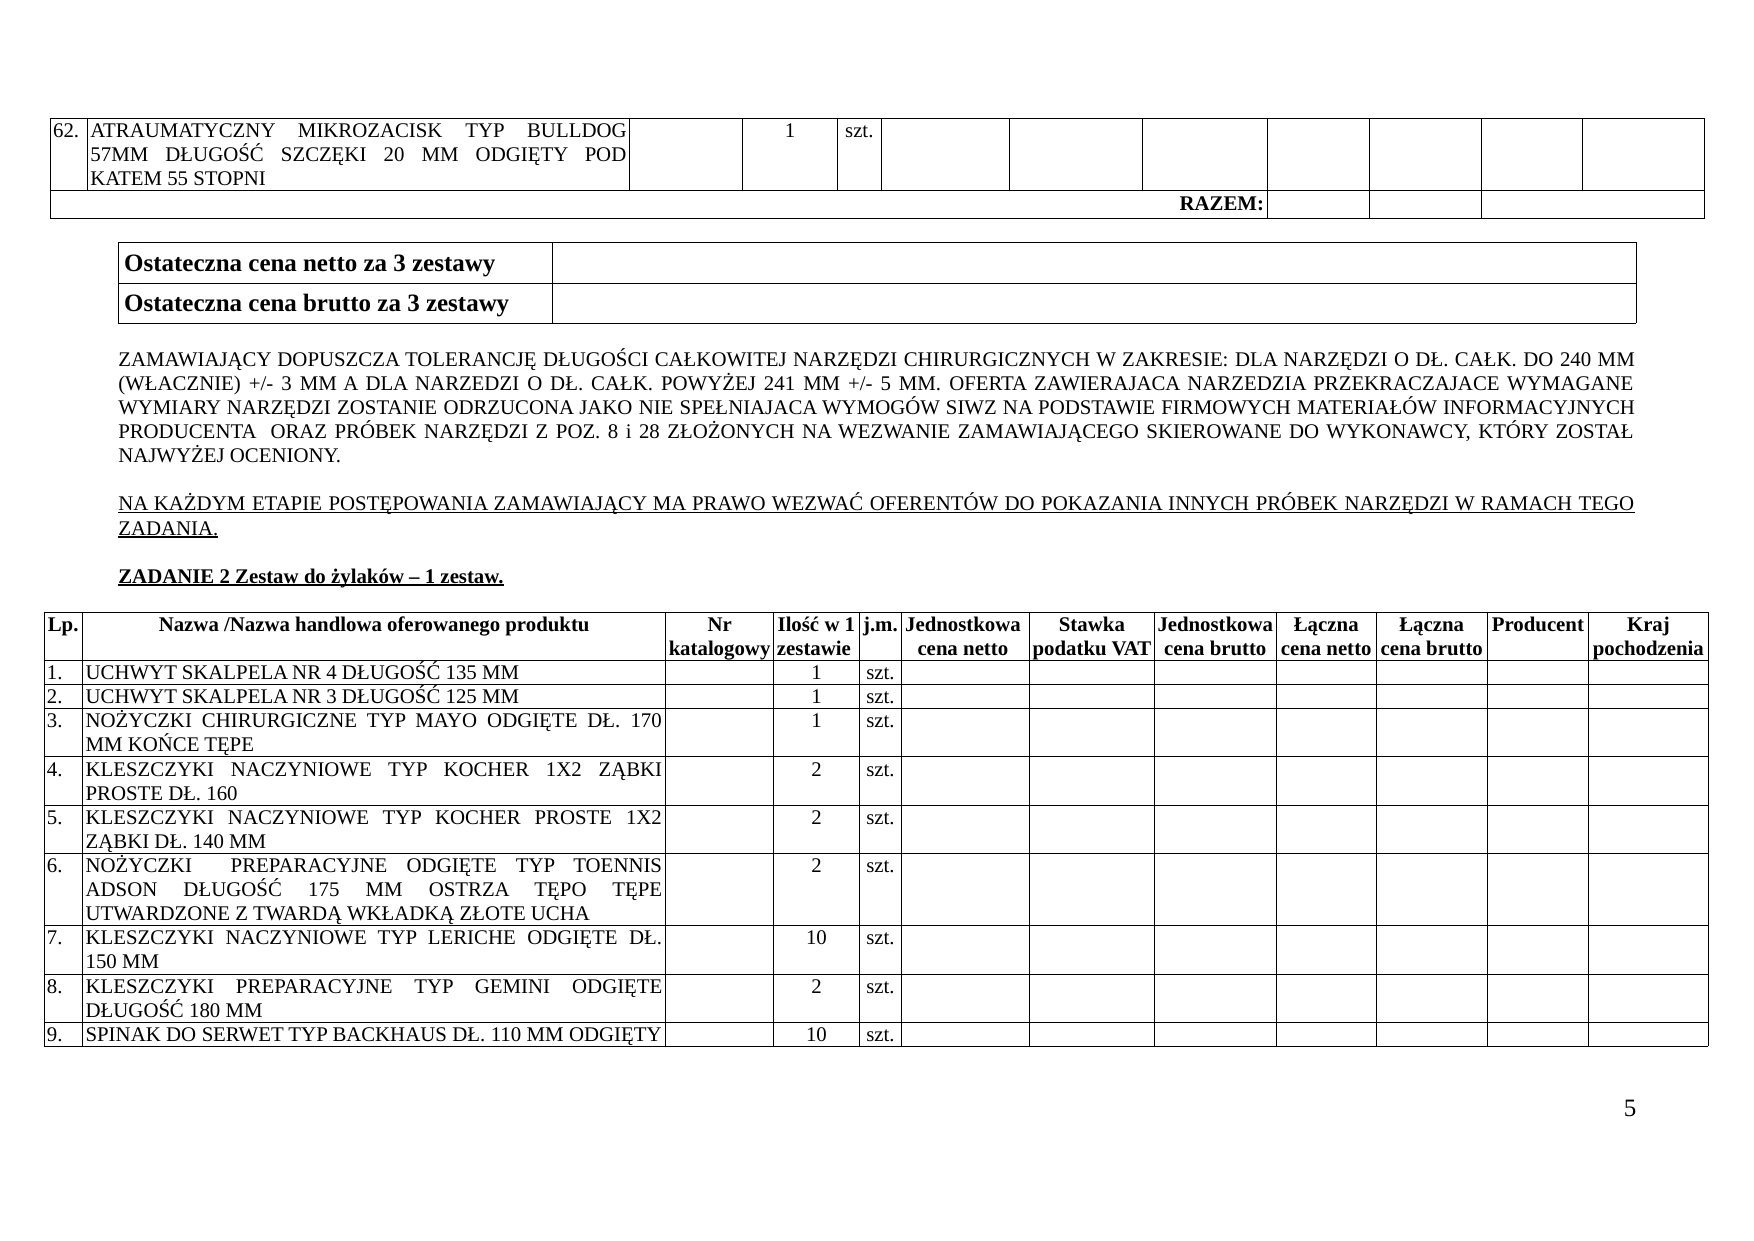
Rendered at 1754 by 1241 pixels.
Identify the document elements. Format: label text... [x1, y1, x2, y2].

table_cell szt. [860, 1023, 901, 1046]
table_cell [1370, 191, 1481, 218]
table_cell [1030, 757, 1154, 805]
table_header Nr katalogowy [666, 613, 773, 660]
table_cell [1583, 119, 1704, 190]
table_cell [1488, 685, 1588, 708]
table_cell [1377, 806, 1487, 853]
table_cell 1 [774, 685, 859, 708]
table_header Ostateczna cena netto za 3 zestawy [119, 243, 552, 282]
table_header j.m. [860, 613, 901, 660]
table_cell UCHWYT SKALPELA NR 4 DŁUGOŚĆ 135 MM [83, 661, 665, 684]
table_cell KLESZCZYKI NACZYNIOWE TYP LERICHE ODGIĘTE DŁ. 150 MM [83, 926, 665, 973]
table_cell 3. [45, 709, 82, 756]
table_cell [1482, 119, 1582, 190]
table_cell ATRAUMATYCZNY MIKROZACISK TYP BULLDOG 57MM DŁUGOŚĆ SZCZĘKI 20 MM ODGIĘTY POD KATEM 55 STOPNI [88, 119, 629, 190]
table_cell [666, 709, 773, 756]
table_cell [1589, 806, 1708, 853]
table_cell [1155, 854, 1276, 925]
table_header Łączna cena netto [1277, 613, 1376, 660]
table_cell [902, 709, 1029, 756]
table_cell [1589, 661, 1708, 684]
table_cell [902, 661, 1029, 684]
table_cell szt. [860, 709, 901, 756]
table_cell [902, 975, 1029, 1022]
table_cell [1377, 854, 1487, 925]
table_cell [666, 854, 773, 925]
table_cell 1 [774, 661, 859, 684]
table_cell szt. [838, 119, 881, 190]
table_cell [1377, 1023, 1487, 1046]
table_cell [902, 926, 1029, 973]
table_cell szt. [860, 926, 901, 973]
table_cell SPINAK DO SERWET TYP BACKHAUS DŁ. 110 MM ODGIĘTY [83, 1023, 665, 1046]
table_cell [1589, 854, 1708, 925]
table_cell Ostateczna cena brutto za 3 zestawy [119, 284, 552, 323]
table_cell [1268, 119, 1369, 190]
table_cell [1377, 685, 1487, 708]
table_cell KLESZCZYKI NACZYNIOWE TYP KOCHER 1X2 ZĄBKI PROSTE DŁ. 160 [83, 757, 665, 805]
table_cell [1377, 661, 1487, 684]
table_cell [1277, 757, 1376, 805]
table_cell [1589, 975, 1708, 1022]
table_header Jednostkowa cena netto [902, 613, 1029, 660]
table_cell [666, 926, 773, 973]
table_cell [1155, 975, 1276, 1022]
table_header Kraj pochodzenia [1589, 613, 1708, 660]
table_cell [1030, 709, 1154, 756]
table_cell 8. [45, 975, 82, 1022]
table_cell [1377, 757, 1487, 805]
table_cell [1488, 661, 1588, 684]
table_header Lp. [45, 613, 82, 660]
table_cell 1. [45, 661, 82, 684]
table_cell [902, 1023, 1029, 1046]
table_cell [1155, 661, 1276, 684]
table_cell 2 [774, 806, 859, 853]
table_cell 5. [45, 806, 82, 853]
table_header Ilość w 1 zestawie [774, 613, 859, 660]
table_cell [666, 757, 773, 805]
text ZAMAWIAJĄCY DOPUSZCZA TOLERANCJĘ DŁUGOŚCI CAŁKOWITEJ NARZĘDZI CHIRURGICZNYCH W ZAKRESIE: DLA NARZĘDZI O DŁ. CAŁK. DO 240 MM (WŁACZNIE) +/- 3 MM A DLA NARZEDZI O DŁ. CAŁK. POWYŻEJ 241 MM +/- 5 MM. OFERTA ZAWIERAJACA NARZEDZIA PRZEKRACZAJACE WYMAGANE WYMIARY NARZĘDZI ZOSTANIE ODRZUCONA JAKO NIE SPEŁNIAJACA WYMOGÓW SIWZ NA PODSTAWIE FIRMOWYCH MATERIAŁÓW INFORMACYJNYCH PRODUCENTA ORAZ PRÓBEK NARZĘDZI Z POZ. 8 i 28 ZŁOŻONYCH NA WEZWANIE ZAMAWIAJĄCEGO SKIEROWANE DO WYKONAWCY, KTÓRY ZOSTAŁ NAJWYŻEJ OCENIONY. [118, 347, 1636, 467]
table_cell [666, 975, 773, 1022]
table_cell [1143, 119, 1267, 190]
table_cell szt. [860, 757, 901, 805]
table_cell [1482, 191, 1704, 218]
table_header Łączna cena brutto [1377, 613, 1487, 660]
table_cell KLESZCZYKI PREPARACYJNE TYP GEMINI ODGIĘTE DŁUGOŚĆ 180 MM [83, 975, 665, 1022]
table_cell [1155, 685, 1276, 708]
table_cell [1589, 685, 1708, 708]
table_cell [666, 1023, 773, 1046]
table_cell [666, 685, 773, 708]
table_cell [902, 854, 1029, 925]
table_cell [1488, 1023, 1588, 1046]
table_cell [1589, 757, 1708, 805]
table_cell [1155, 926, 1276, 973]
table_cell 7. [45, 926, 82, 973]
table_cell [1277, 661, 1376, 684]
table_cell [1030, 1023, 1154, 1046]
table_cell [1277, 854, 1376, 925]
table_cell NOŻYCZKI PREPARACYJNE ODGIĘTE TYP TOENNIS ADSON DŁUGOŚĆ 175 MM OSTRZA TĘPO TĘPE UTWARDZONE Z TWARDĄ WKŁADKĄ ZŁOTE UCHA [83, 854, 665, 925]
table_cell [553, 284, 1636, 323]
table_cell [1370, 119, 1481, 190]
table_cell [1488, 926, 1588, 973]
table_cell [1277, 975, 1376, 1022]
table_cell [630, 119, 742, 190]
table_cell [1377, 709, 1487, 756]
table_header Stawka podatku VAT [1030, 613, 1154, 660]
table_cell [1277, 685, 1376, 708]
table_cell 4. [45, 757, 82, 805]
table_cell [1277, 709, 1376, 756]
table_cell 6. [45, 854, 82, 925]
table_cell [1155, 757, 1276, 805]
table_cell szt. [860, 685, 901, 708]
table_cell [1277, 806, 1376, 853]
table_cell [1030, 685, 1154, 708]
table_cell szt. [860, 854, 901, 925]
table_cell [1268, 191, 1369, 218]
table_cell [666, 661, 773, 684]
table_cell 10 [774, 926, 859, 973]
table_cell 2 [774, 757, 859, 805]
table_cell [1488, 709, 1588, 756]
table_cell [1030, 854, 1154, 925]
table_cell szt. [860, 661, 901, 684]
table_cell [1377, 975, 1487, 1022]
table_cell [1589, 709, 1708, 756]
table_cell [1377, 926, 1487, 973]
table_cell 1 [774, 709, 859, 756]
table_cell [902, 806, 1029, 853]
table_cell [1488, 757, 1588, 805]
table_cell [1030, 926, 1154, 973]
table_cell [1030, 661, 1154, 684]
table_cell [1155, 1023, 1276, 1046]
table_cell RAZEM: [51, 191, 1267, 218]
table_header Producent [1488, 613, 1588, 660]
table_cell [1589, 1023, 1708, 1046]
table_cell 1 [743, 119, 837, 190]
table_header Nazwa /Nazwa handlowa oferowanego produktu [83, 613, 665, 660]
table_cell [1277, 1023, 1376, 1046]
table_cell szt. [860, 975, 901, 1022]
table_cell [902, 757, 1029, 805]
table_cell [1589, 926, 1708, 973]
table_cell [1488, 975, 1588, 1022]
table_cell [1155, 709, 1276, 756]
table_cell [902, 685, 1029, 708]
table_cell [882, 119, 1009, 190]
table_cell 62. [51, 119, 87, 190]
table_cell szt. [860, 806, 901, 853]
table_cell [1155, 806, 1276, 853]
table_header Jednostkowa cena brutto [1155, 613, 1276, 660]
table_cell 2. [45, 685, 82, 708]
table_cell NOŻYCZKI CHIRURGICZNE TYP MAYO ODGIĘTE DŁ. 170 MM KOŃCE TĘPE [83, 709, 665, 756]
table_cell [1030, 975, 1154, 1022]
text NA KAŻDYM ETAPIE POSTĘPOWANIA ZAMAWIAJĄCY MA PRAWO WEZWAĆ OFERENTÓW DO POKAZANIA INNYCH PRÓBEK NARZĘDZI W RAMACH TEGO ZADANIA. [118, 491, 1636, 539]
table_cell UCHWYT SKALPELA NR 3 DŁUGOŚĆ 125 MM [83, 685, 665, 708]
text ZADANIE 2 Zestaw do żylaków – 1 zestaw. [118, 563, 1636, 588]
table_cell 10 [774, 1023, 859, 1046]
table_cell 2 [774, 854, 859, 925]
table_cell [1010, 119, 1142, 190]
table_cell [1488, 854, 1588, 925]
table_cell [1277, 926, 1376, 973]
table_cell 2 [774, 975, 859, 1022]
table_cell [666, 806, 773, 853]
table_header [553, 243, 1636, 282]
table_cell KLESZCZYKI NACZYNIOWE TYP KOCHER PROSTE 1X2 ZĄBKI DŁ. 140 MM [83, 806, 665, 853]
table_cell 9. [45, 1023, 82, 1046]
table_cell [1030, 806, 1154, 853]
table_cell [1488, 806, 1588, 853]
